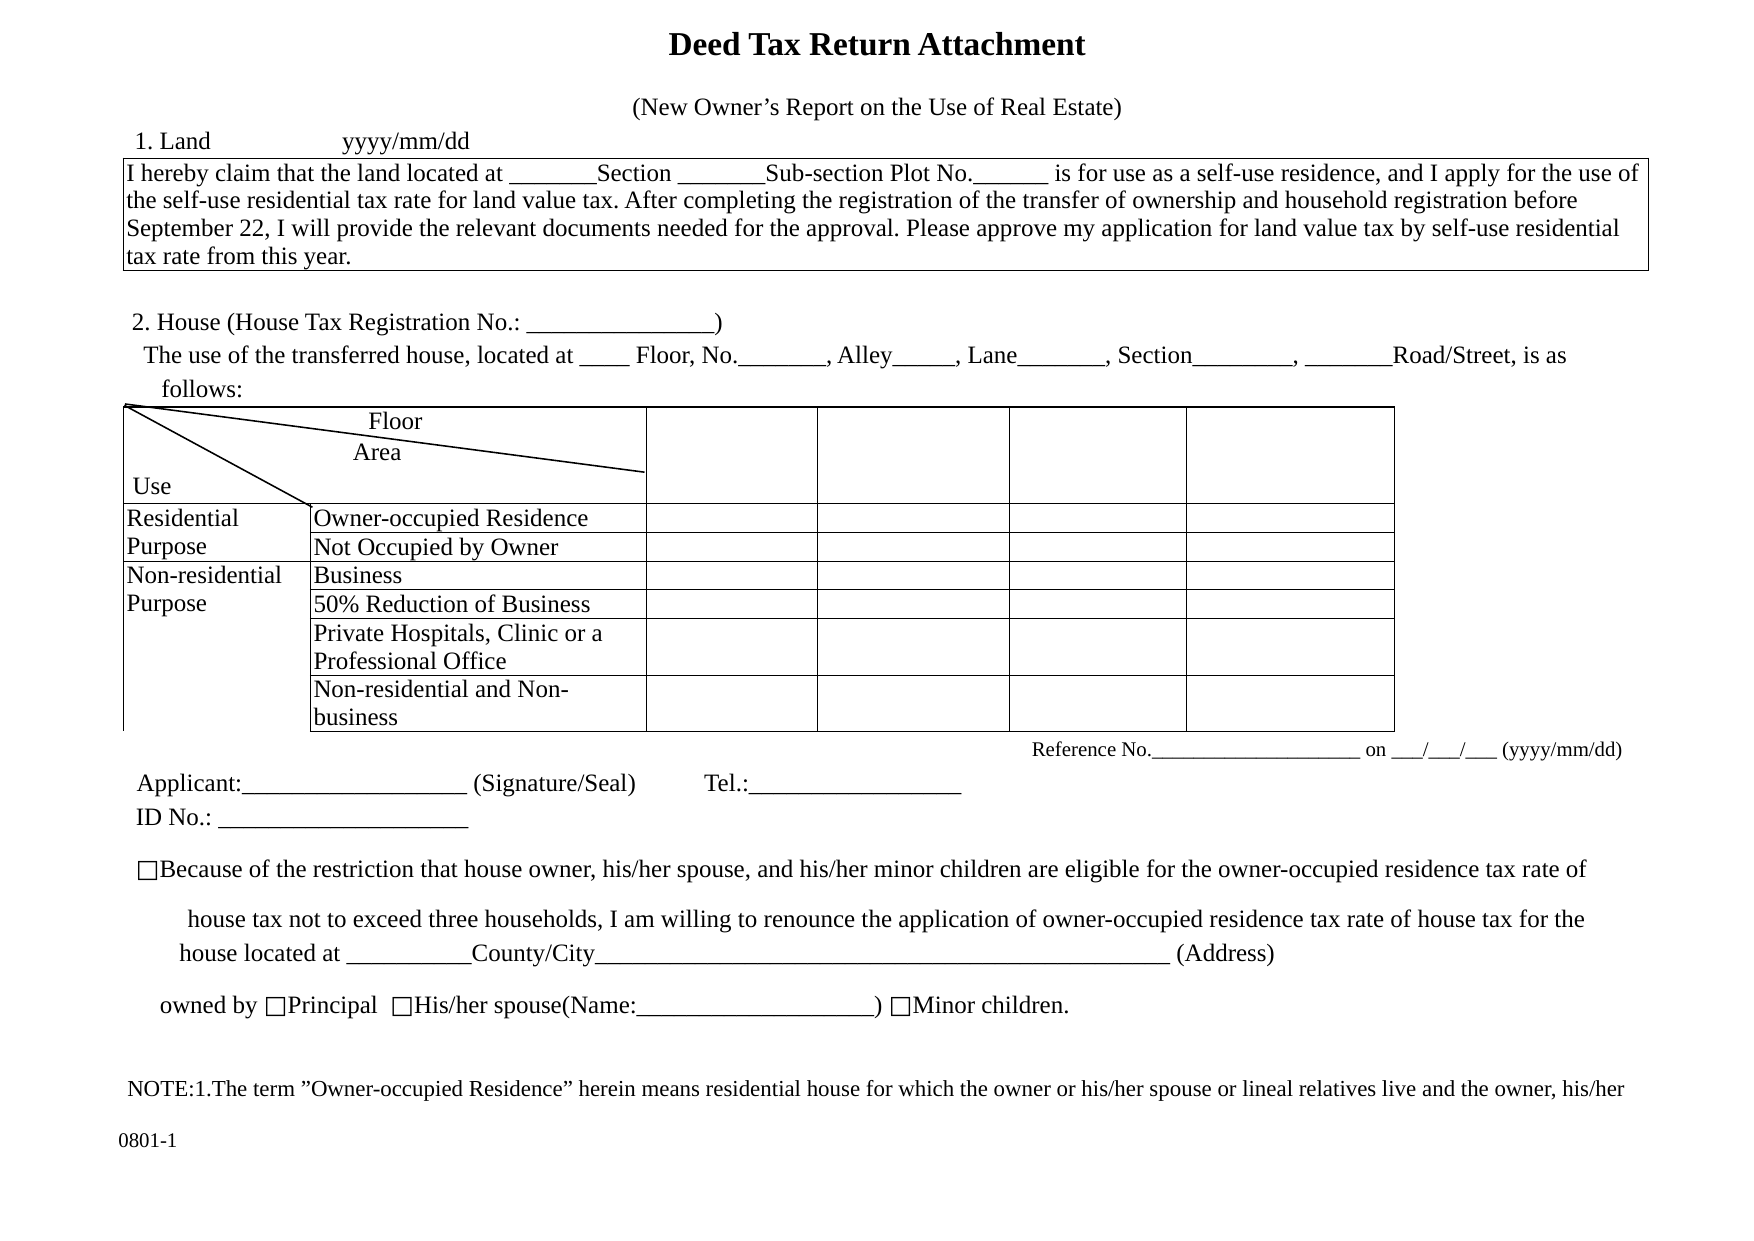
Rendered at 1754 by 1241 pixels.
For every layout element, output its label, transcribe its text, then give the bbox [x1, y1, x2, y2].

table_header I hereby claim that the land located at _______Section _______Sub-section Plot No.______ is for use as a self-use residence, and I apply for the use of the self-use residential tax rate for land value tax. After completing the registration of the transfer of ownership and household registration before September 22, I will provide the relevant documents needed for the approval. Please approve my application for land value tax by self-use residential tax rate from this year. [124, 159, 1648, 269]
table_cell 50% Reduction of Business [311, 590, 646, 618]
table_cell Non-residential Purpose [124, 562, 310, 731]
table_cell [1010, 676, 1186, 731]
table_cell [818, 562, 1009, 589]
table_cell [647, 590, 817, 618]
table_cell [818, 504, 1009, 532]
table_header [1010, 408, 1186, 503]
text 1. Land yyyy/mm/dd [127, 124, 1627, 158]
title Deed Tax Return Attachment [127, 36, 1627, 61]
table_cell Private Hospitals, Clinic or a Professional Office [311, 619, 646, 674]
table_cell [818, 590, 1009, 618]
table_cell [647, 533, 817, 561]
text Applicant:__________________ (Signature/Seal) Tel.:_________________ [127, 766, 1627, 800]
text (New Owner’s Report on the Use of Real Estate) [127, 90, 1627, 124]
text The use of the transferred house, located at ____ Floor, No._______, Alley_____, Lane_______, Section________, _______Road/Street, is as follows: [127, 338, 1627, 406]
table_cell [1187, 533, 1394, 561]
table_header [1187, 408, 1394, 503]
table_header [818, 408, 1009, 503]
table_cell [647, 562, 817, 589]
table_cell Residential Purpose [124, 504, 310, 561]
table_cell [1187, 504, 1394, 532]
table_cell Business [311, 562, 646, 589]
table_cell [647, 619, 817, 674]
text Reference No.____________________ on ___/___/___ (yyyy/mm/dd) [127, 732, 1627, 766]
text owned by □Principal □His/her spouse(Name:___________________) □Minor children. [152, 970, 1627, 1038]
table_cell [647, 676, 817, 731]
table_cell [1010, 590, 1186, 618]
table_cell [1187, 590, 1394, 618]
table_cell Owner-occupied Residence [311, 504, 646, 532]
table_cell [1187, 562, 1394, 589]
table_cell [1010, 504, 1186, 532]
table_cell [1010, 619, 1186, 674]
table_cell [818, 676, 1009, 731]
table_cell Not Occupied by Owner [311, 533, 646, 561]
table_header Floor Area Use [133, 408, 646, 503]
table_cell [1187, 676, 1394, 731]
table_cell [818, 533, 1009, 561]
table_cell [1187, 619, 1394, 674]
table_cell Non-residential and Non-business [311, 676, 646, 731]
table_cell [818, 619, 1009, 674]
text 2. House (House Tax Registration No.: _______________) [127, 304, 1627, 338]
text □Because of the restriction that house owner, his/her spouse, and his/her minor children are eligible for the owner-occupied residence tax rate of house tax not to exceed three households, I am willing to renounce the application of owner-occupied residence tax rate of house tax for the house located at __________County/City______________________________________________ (Address) [127, 834, 1627, 970]
table_cell [1010, 533, 1186, 561]
text ID No.: ____________________ [127, 800, 1627, 834]
text NOTE:1.The term ”Owner-occupied Residence” herein means residential house for which the owner or his/her spouse or lineal relatives live and the owner, his/her [127, 1072, 1629, 1103]
table_cell [647, 504, 817, 532]
table_header Floor Area Use [124, 408, 301, 503]
table_header [647, 408, 817, 503]
table_cell [1010, 562, 1186, 589]
